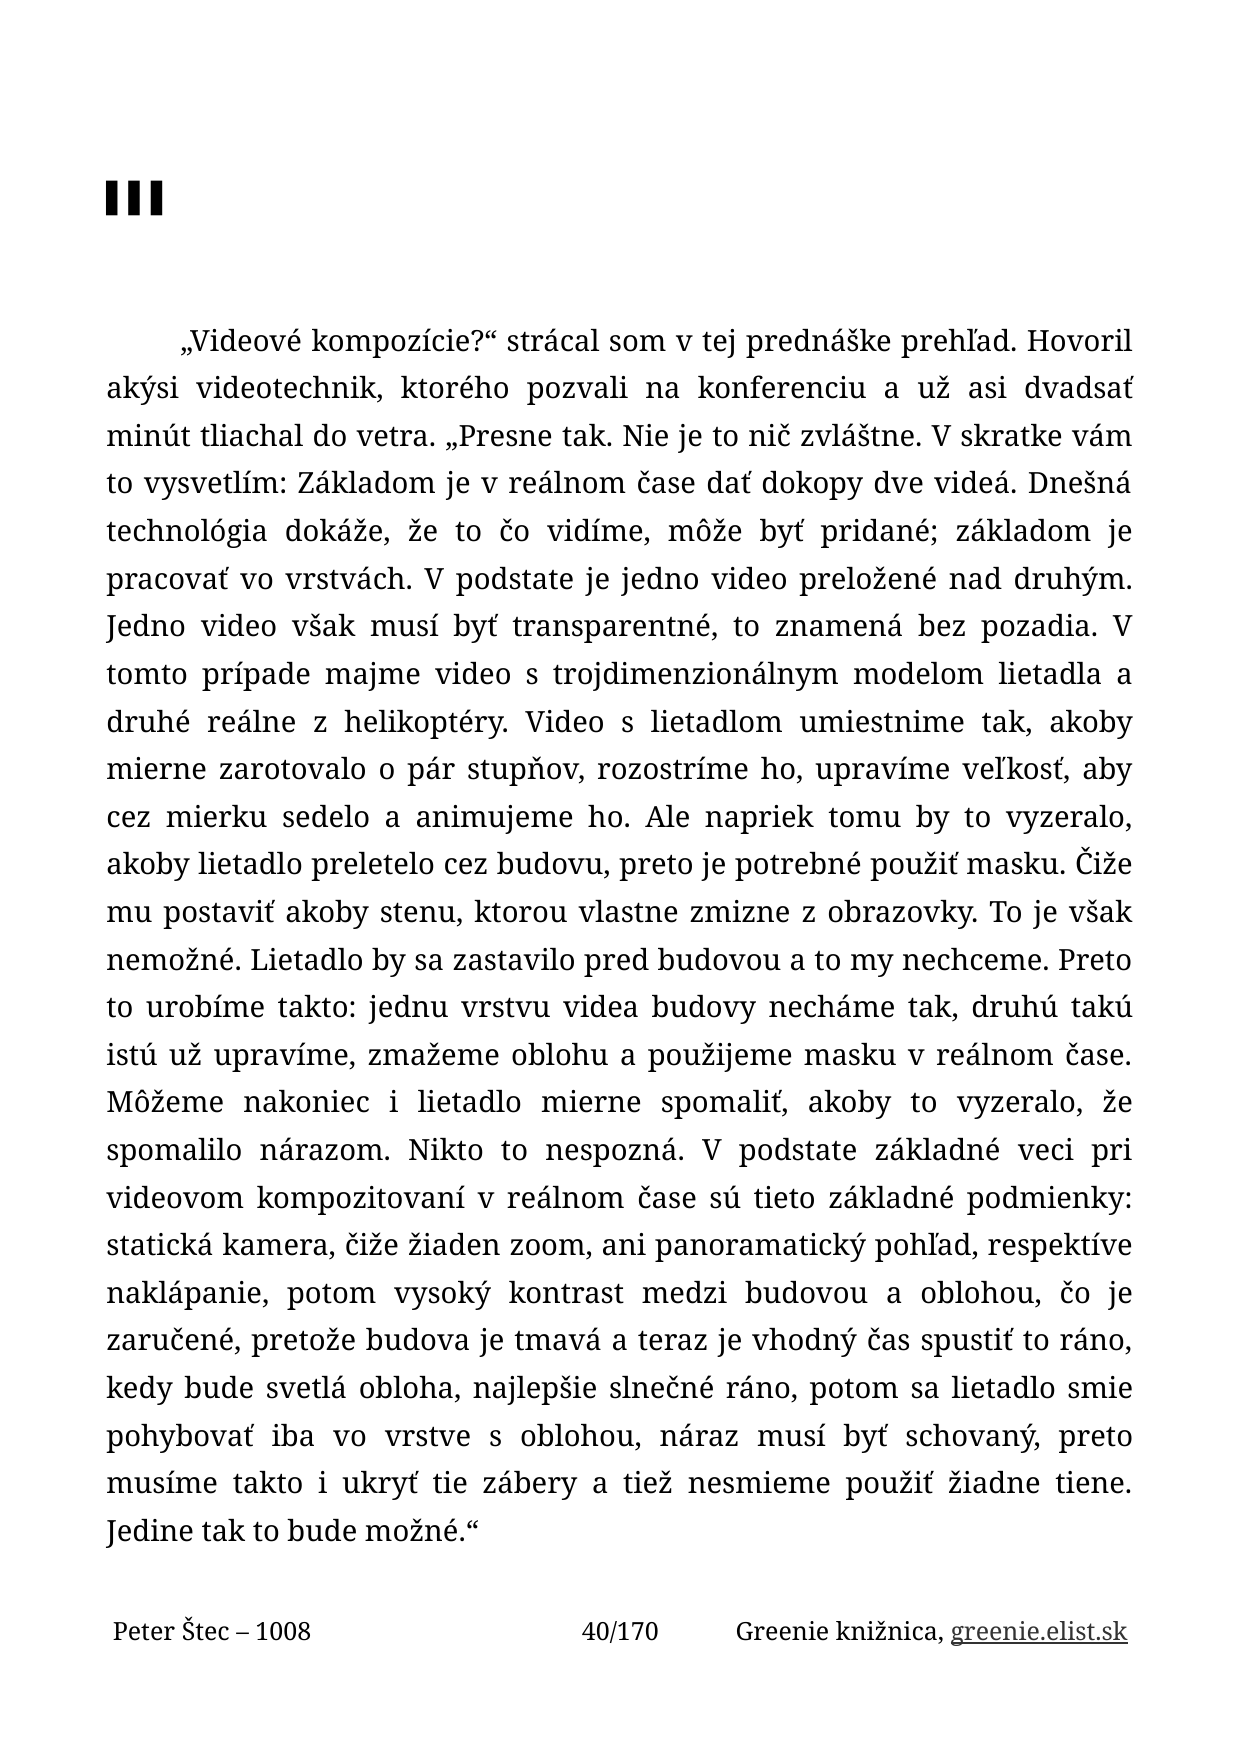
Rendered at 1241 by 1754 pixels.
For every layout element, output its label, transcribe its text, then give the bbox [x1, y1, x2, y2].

text „Videové kompozície?“ strácal som v tej prednáške prehľad. Hovoril akýsi videotechnik, ktorého pozvali na konferenciu a už asi dvadsať minút tliachal do vetra. „Presne tak. Nie je to nič zvláštne. V skratke vám to vysvetlím: Základom je v reálnom čase dať dokopy dve videá. Dnešná technológia dokáže, že to čo vidíme, môže byť pridané; základom je pracovať vo vrstvách. V podstate je jedno video preložené nad druhým. Jedno video však musí byť transparentné, to znamená bez pozadia. V tomto prípade majme video s trojdimenzionálnym modelom lietadla a druhé reálne z helikoptéry. Video s lietadlom umiestnime tak, akoby mierne zarotovalo o pár stupňov, rozostríme ho, upravíme veľkosť, aby cez mierku sedelo a animujeme ho. Ale napriek tomu by to vyzeralo, akoby lietadlo preletelo cez budovu, preto je potrebné použiť masku. Čiže mu postaviť akoby stenu, ktorou vlastne zmizne z obrazovky. To je však nemožné. Lietadlo by sa zastavilo pred budovou a to my nechceme. Preto to urobíme takto: jednu vrstvu videa budovy necháme tak, druhú takú istú už upravíme, zmažeme oblohu a použijeme masku v reálnom čase. Môžeme nakoniec i lietadlo mierne spomaliť, akoby to vyzeralo, že spomalilo nárazom. Nikto to nespozná. V podstate základné veci pri videovom kompozitovaní v reálnom čase sú tieto základné podmienky: statická kamera, čiže žiaden zoom, ani panoramatický pohľad, respektíve naklápanie, potom vysoký kontrast medzi budovou a oblohou, čo je zaručené, pretože budova je tmavá a teraz je vhodný čas spustiť to ráno, kedy bude svetlá obloha, najlepšie slnečné ráno, potom sa lietadlo smie pohybovať iba vo vrstve s oblohou, náraz musí byť schovaný, preto musíme takto i ukryť tie zábery a tiež nesmieme použiť žiadne tiene. Jedine tak to bude možné.“ [106, 320, 1134, 1550]
text ▌▌▌ [106, 177, 1134, 217]
